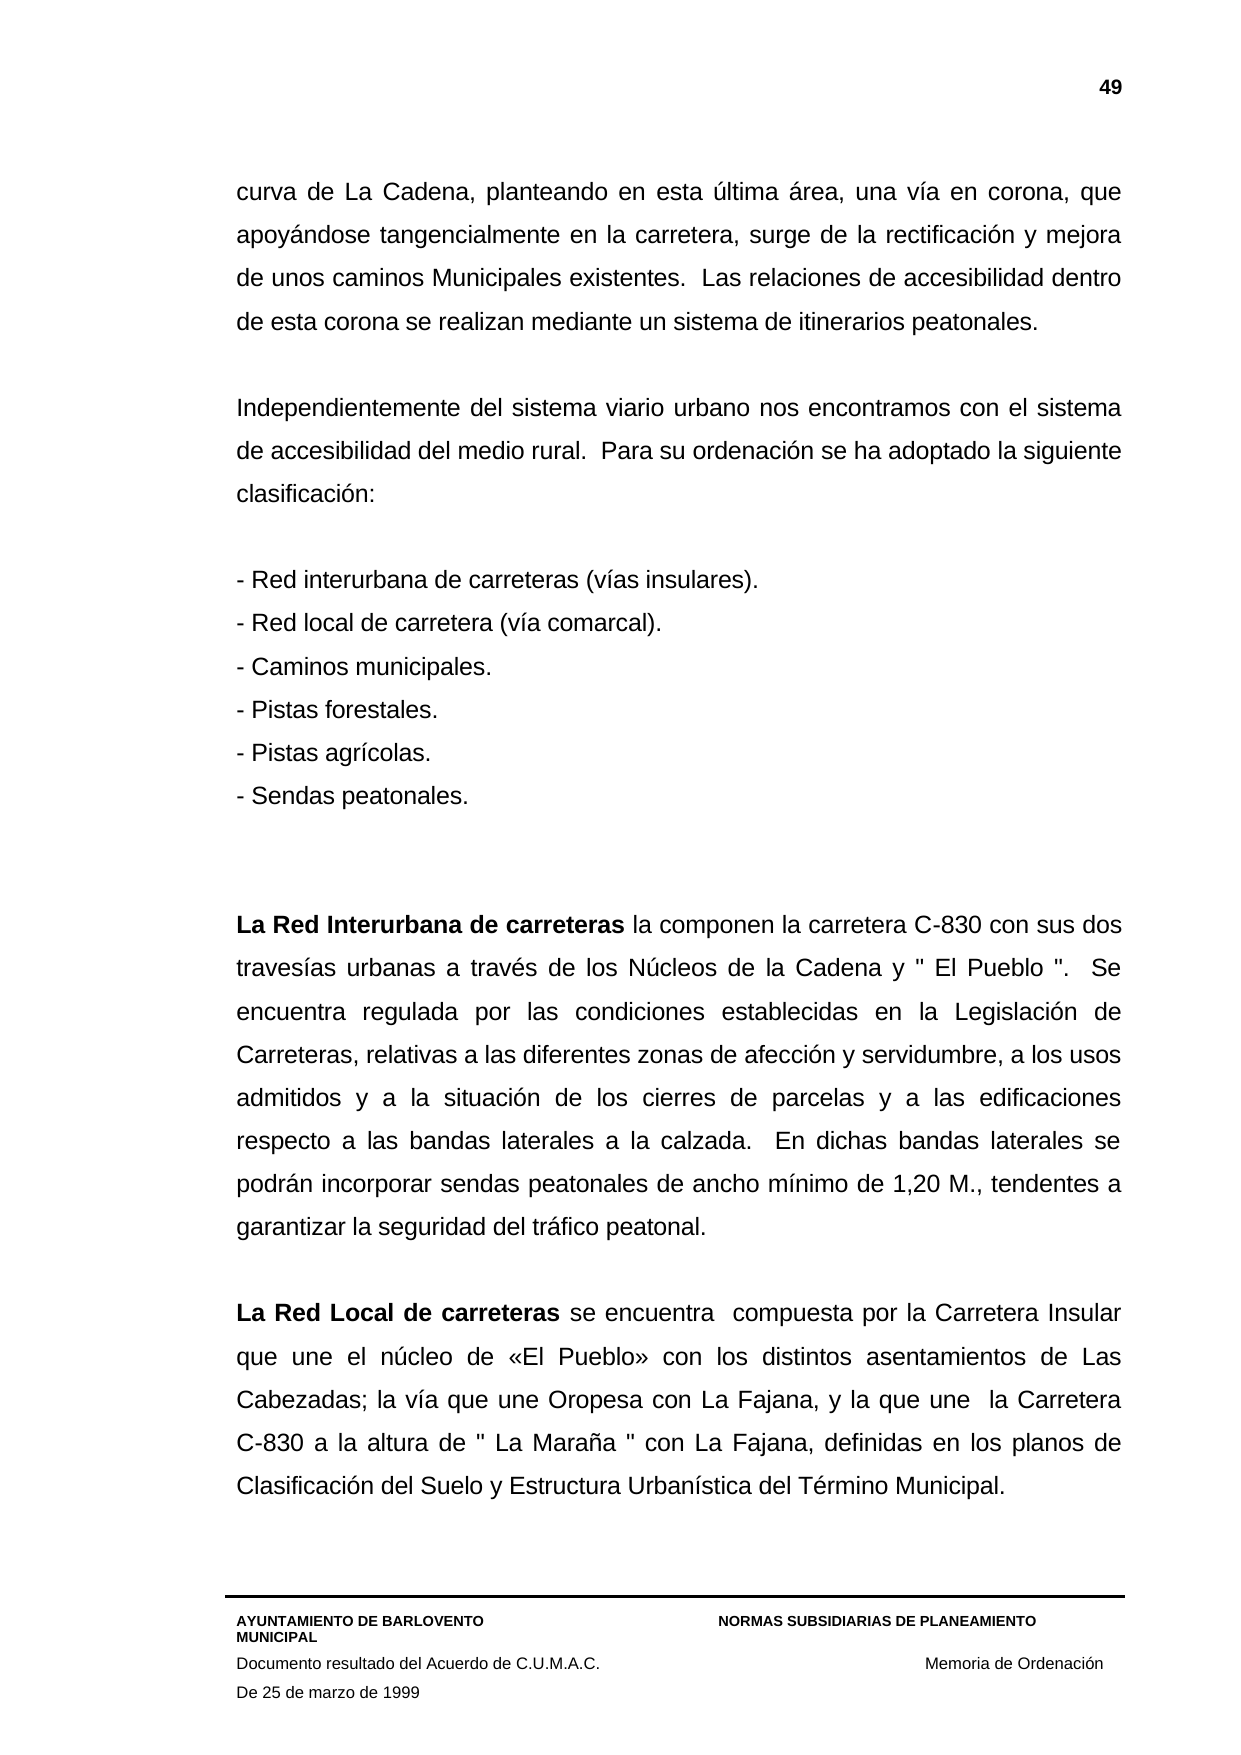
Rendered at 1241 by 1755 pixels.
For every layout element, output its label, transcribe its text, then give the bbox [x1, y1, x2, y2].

text La Red Local de carreteras se encuentra compuesta por la Carretera Insular que une el núcleo de «El Pueblo» con los distintos asentamientos de Las Cabezadas; la vía que une Oropesa con La Fajana, y la que une la Carretera C‑830 a la altura de " La Maraña " con La Fajana, definidas en los planos de Clasificación del Suelo y Estructura Urbanística del Término Municipal. [236, 1298, 1122, 1500]
text Independientemente del sistema viario urbano nos encontramos con el sistema de accesibilidad del medio rural. Para su ordenación se ha adoptado la siguiente clasificación: [236, 393, 1122, 508]
text ‑ Caminos municipales. [236, 652, 1122, 680]
text ‑ Pistas agrícolas. [236, 738, 1122, 767]
text ‑ Sendas peatonales. [236, 781, 1122, 810]
text ‑ Red local de carretera (vía comarcal). [236, 608, 1122, 637]
text La Red Interurbana de carreteras la componen la carretera C‑830 con sus dos travesías urbanas a través de los Núcleos de la Cadena y " El Pueblo ". Se encuentra regulada por las condiciones establecidas en la Legislación de Carreteras, relativas a las diferentes zonas de afección y servidumbre, a los usos admitidos y a la situación de los cierres de parcelas y a las edificaciones respecto a las bandas laterales a la calzada. En dichas bandas laterales se podrán incorporar sendas peatonales de ancho mínimo de 1,20 M., tendentes a garantizar la seguridad del tráfico peatonal. [236, 910, 1122, 1241]
text ‑ Red interurbana de carreteras (vías insulares). [236, 565, 1122, 594]
text curva de La Cadena, planteando en esta última área, una vía en corona, que apoyándose tangencialmente en la carretera, surge de la rectificación y mejora de unos caminos Municipales existentes. Las relaciones de accesibilidad dentro de esta corona se realizan mediante un sistema de itinerarios peatonales. [236, 177, 1122, 335]
text ‑ Pistas forestales. [236, 695, 1122, 723]
